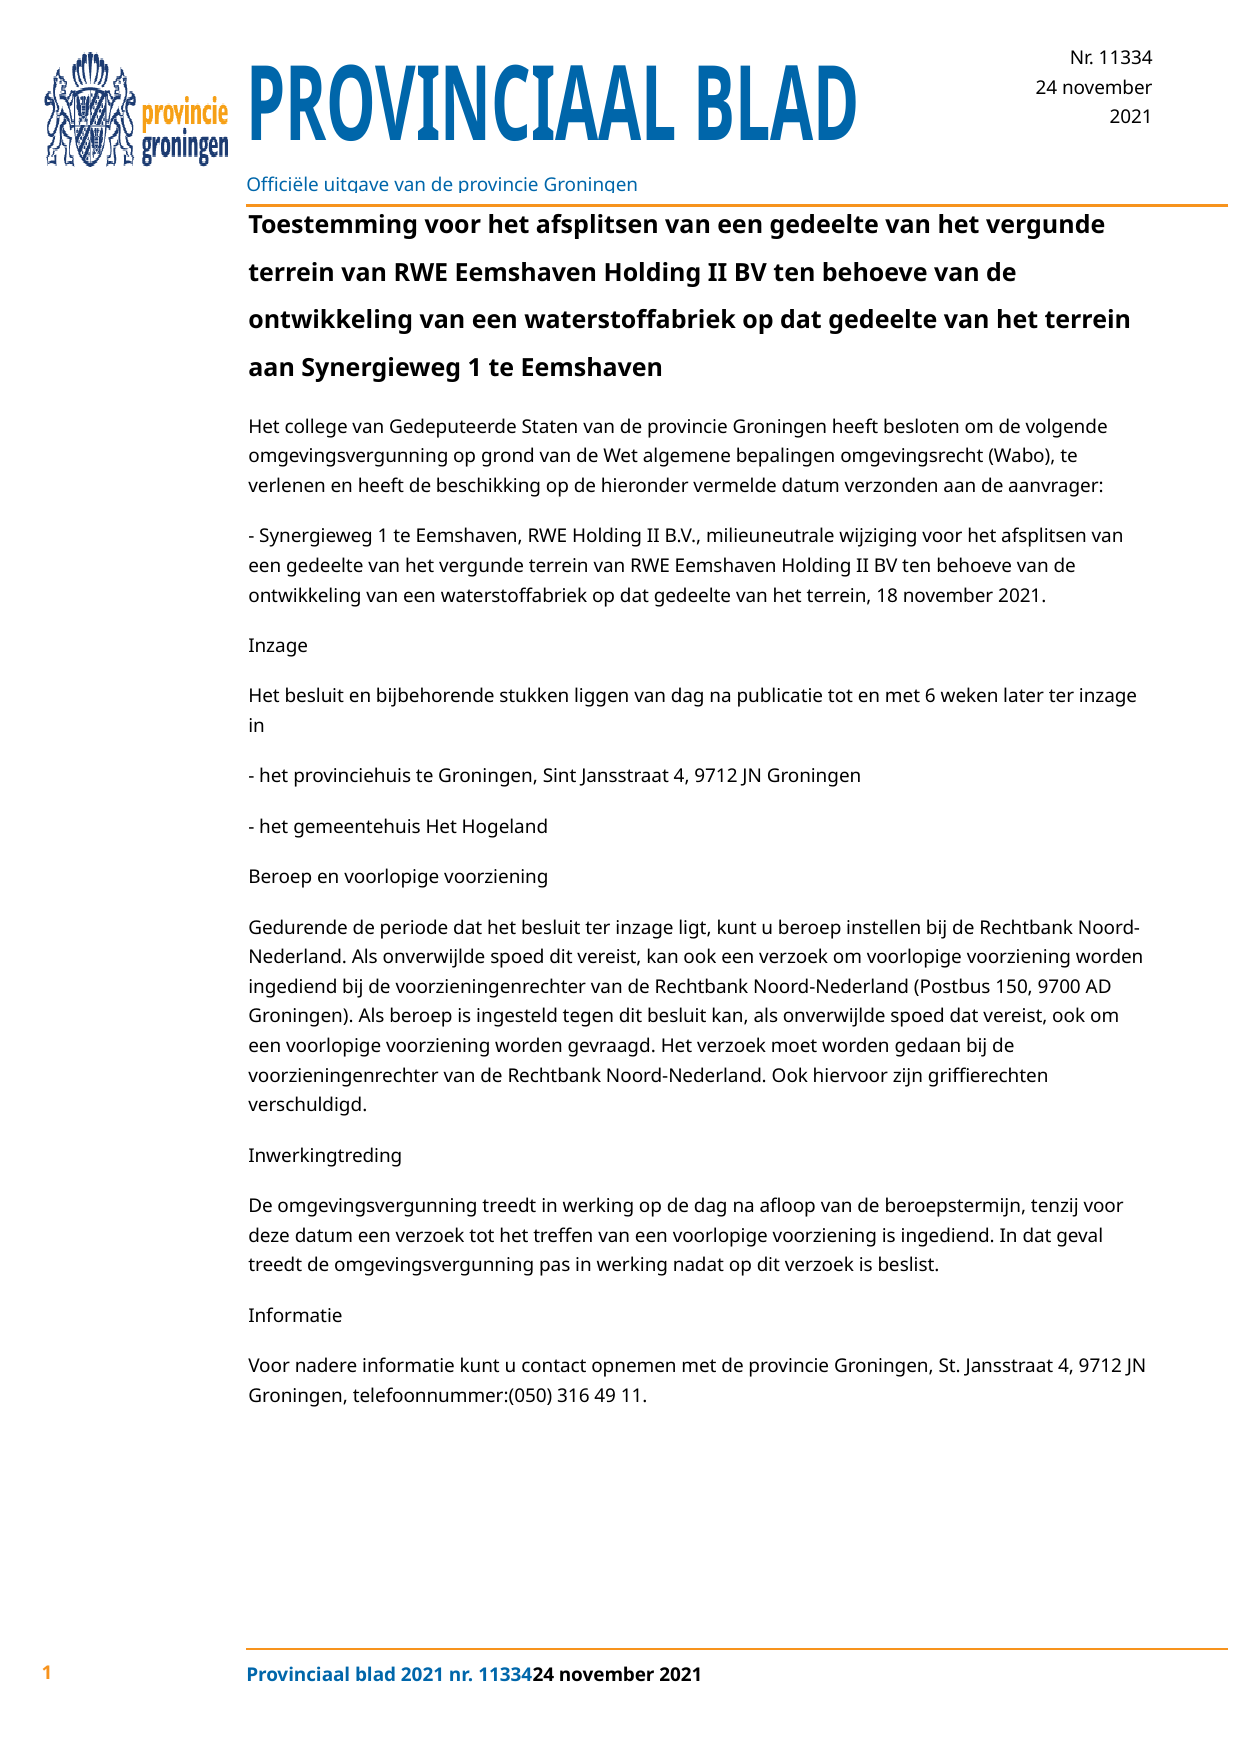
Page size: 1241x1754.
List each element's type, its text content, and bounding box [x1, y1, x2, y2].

text - het provinciehuis te Groningen, Sint Jansstraat 4, 9712 JN Groningen [248, 763, 1152, 788]
text - het gemeentehuis Het Hogeland [248, 813, 1152, 839]
text Het besluit en bijbehorende stukken liggen van dag na publicatie tot en met 6 weken later ter inzage in [248, 683, 1152, 738]
text Beroep en voorlopige voorziening [248, 863, 1152, 889]
text Toestemming voor het afsplitsen van een gedeelte van het vergunde terrein van RWE Eemshaven Holding II BV ten behoeve van de ontwikkeling van een waterstoffabriek op dat gedeelte van het terrein aan Synergieweg 1 te Eemshaven [248, 207, 1152, 384]
text Voor nadere informatie kunt u contact opnemen met de provincie Groningen, St. Jansstraat 4, 9712 JN Groningen, telefoonnummer:(050) 316 49 11. [248, 1352, 1152, 1408]
text Gedurende de periode dat het besluit ter inzage ligt, kunt u beroep instellen bij de Rechtbank Noord-Nederland. Als onverwijlde spoed dit vereist, kan ook een verzoek om voorlopige voorziening worden ingediend bij de voorzieningenrechter van de Rechtbank Noord-Nederland (Postbus 150, 9700 AD Groningen). Als beroep is ingesteld tegen dit besluit kan, als onverwijlde spoed dat vereist, ook om een voorlopige voorziening worden gevraagd. Het verzoek moet worden gedaan bij de voorzieningenrechter van de Rechtbank Noord-Nederland. Ook hiervoor zijn griffierechten verschuldigd. [248, 914, 1152, 1117]
text De omgevingsvergunning treedt in werking op de dag na afloop van de beroepstermijn, tenzij voor deze datum een verzoek tot het treffen van een voorlopige voorziening is ingediend. In dat geval treedt de omgevingsvergunning pas in werking nadat op dit verzoek is beslist. [248, 1192, 1152, 1277]
text Inzage [248, 632, 1152, 658]
text - Synergieweg 1 te Eemshaven, RWE Holding II B.V., milieuneutrale wijziging voor het afsplitsen van een gedeelte van het vergunde terrein van RWE Eemshaven Holding II BV ten behoeve van de ontwikkeling van een waterstoffabriek op dat gedeelte van het terrein, 18 november 2021. [248, 523, 1152, 608]
text Inwerkingtreding [248, 1142, 1152, 1168]
picture [41, 47, 231, 172]
text Het college van Gedeputeerde Staten van de provincie Groningen heeft besloten om de volgende omgevingsvergunning op grond van de Wet algemene bepalingen omgevingsrecht (Wabo), te verlenen en heeft de beschikking op de hieronder vermelde datum verzonden aan de aanvrager: [248, 413, 1152, 498]
text Informatie [248, 1302, 1152, 1328]
